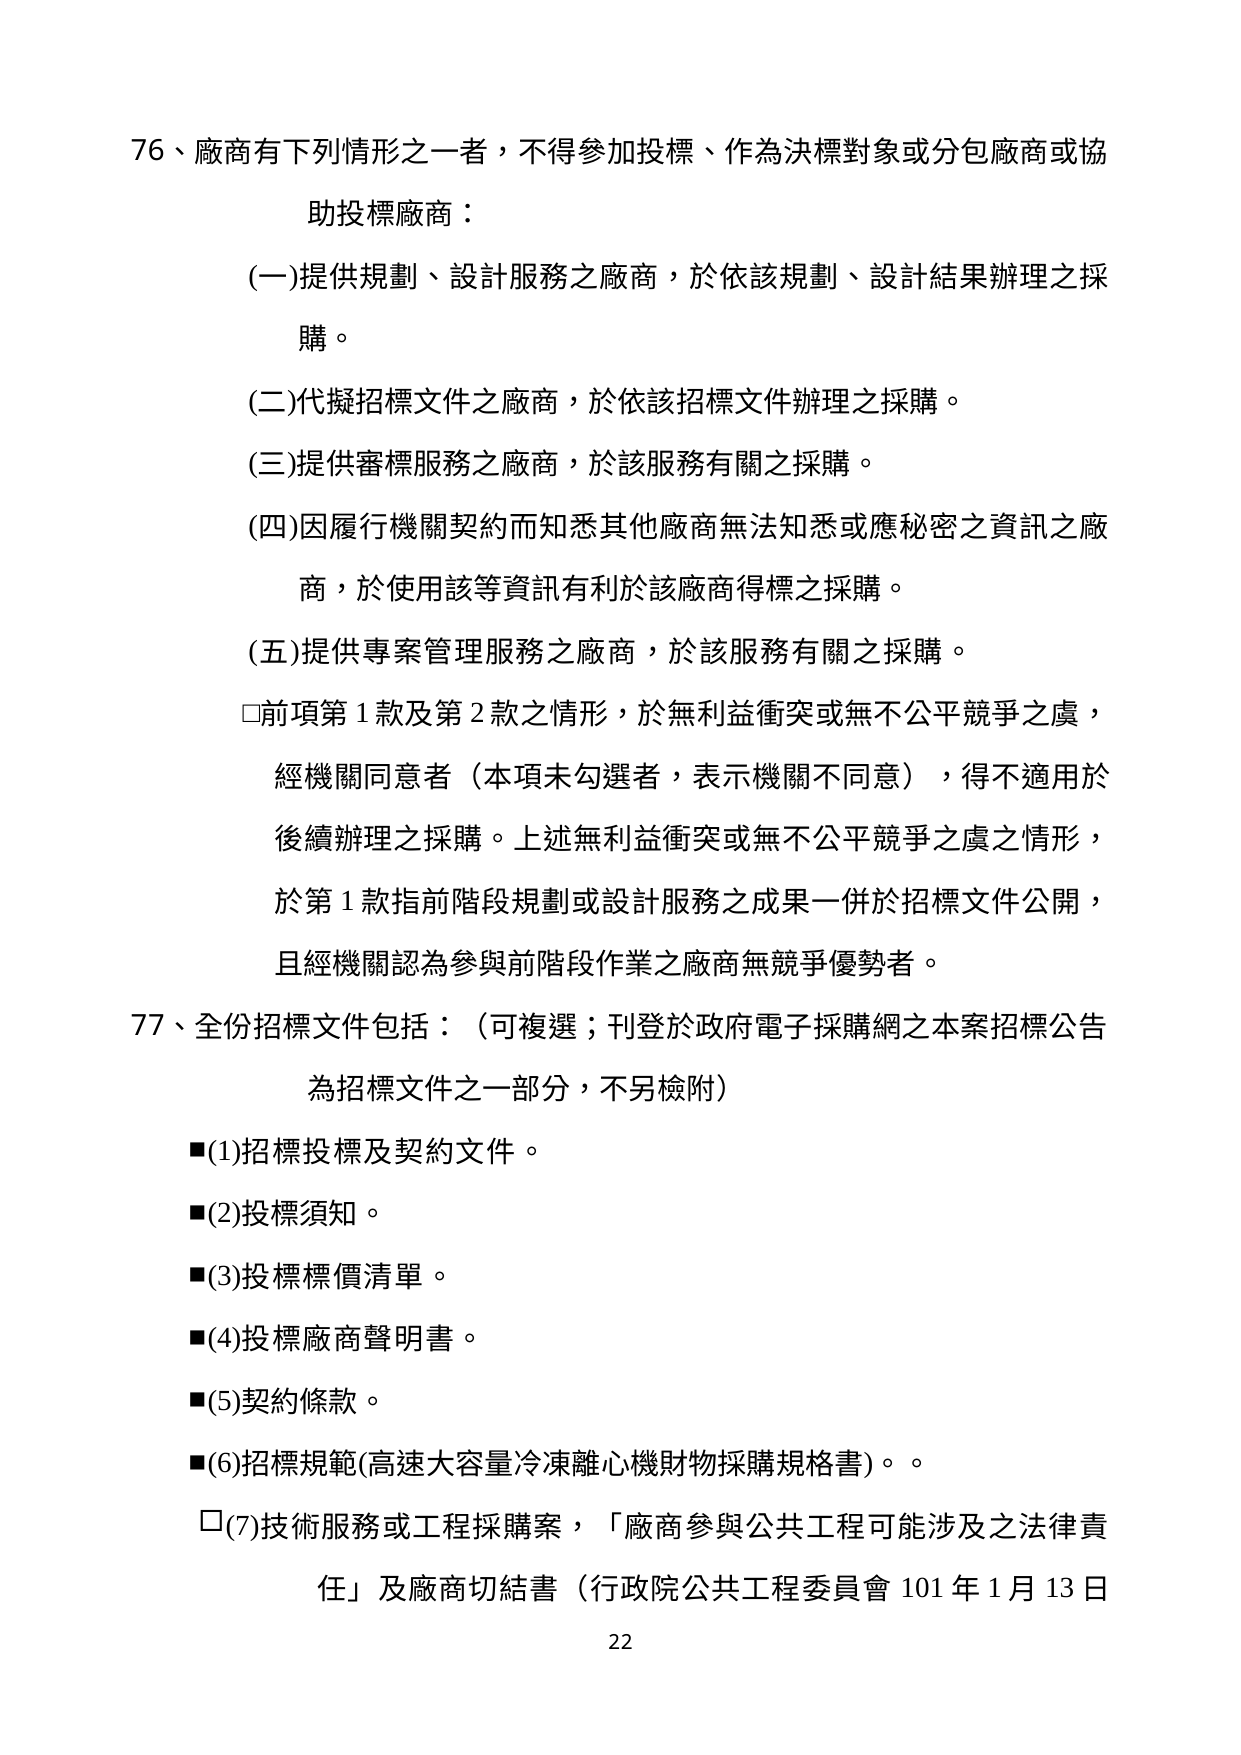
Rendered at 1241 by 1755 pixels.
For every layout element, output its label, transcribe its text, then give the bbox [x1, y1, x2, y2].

text (7)技術服務或工程採購案，「廠商參與公共工程可能涉及之法律責任」及廠商切結書（行政院公共工程委員會101年1月13日 [130, 1483, 1110, 1608]
text (二)代擬招標文件之廠商，於依該招標文件辦理之採購。 [248, 358, 1110, 420]
text ■(2)投標須知。 [130, 1170, 1110, 1233]
text (五)提供專案管理服務之廠商，於該服務有關之採購。 [248, 608, 1110, 670]
text ■(5)契約條款。 [130, 1358, 1110, 1420]
list 全份招標文件包括：（可複選；刊登於政府電子採購網之本案招標公告為招標文件之一部分，不另檢附） [130, 983, 1110, 1108]
text □前項第1款及第2款之情形，於無利益衝突或無不公平競爭之虞，經機關同意者（本項未勾選者，表示機關不同意），得不適用於後續辦理之採購。上述無利益衝突或無不公平競爭之虞之情形，於第1款指前階段規劃或設計服務之成果一併於招標文件公開，且經機關認為參與前階段作業之廠商無競爭優勢者。 [242, 670, 1110, 983]
text ■(1)招標投標及契約文件。 [130, 1108, 1110, 1170]
text ■(3)投標標價清單。 [130, 1233, 1110, 1295]
text (四)因履行機關契約而知悉其他廠商無法知悉或應秘密之資訊之廠商，於使用該等資訊有利於該廠商得標之採購。 [248, 483, 1110, 608]
text (一)提供規劃、設計服務之廠商，於依該規劃、設計結果辦理之採購。 [248, 233, 1110, 358]
text (三)提供審標服務之廠商，於該服務有關之採購。 [248, 420, 1110, 483]
text ■(4)投標廠商聲明書。 [130, 1295, 1110, 1358]
text ■(6)招標規範(高速大容量冷凍離心機財物採購規格書)。。 [130, 1420, 1110, 1483]
list 廠商有下列情形之一者，不得參加投標、作為決標對象或分包廠商或協助投標廠商： [130, 108, 1110, 233]
